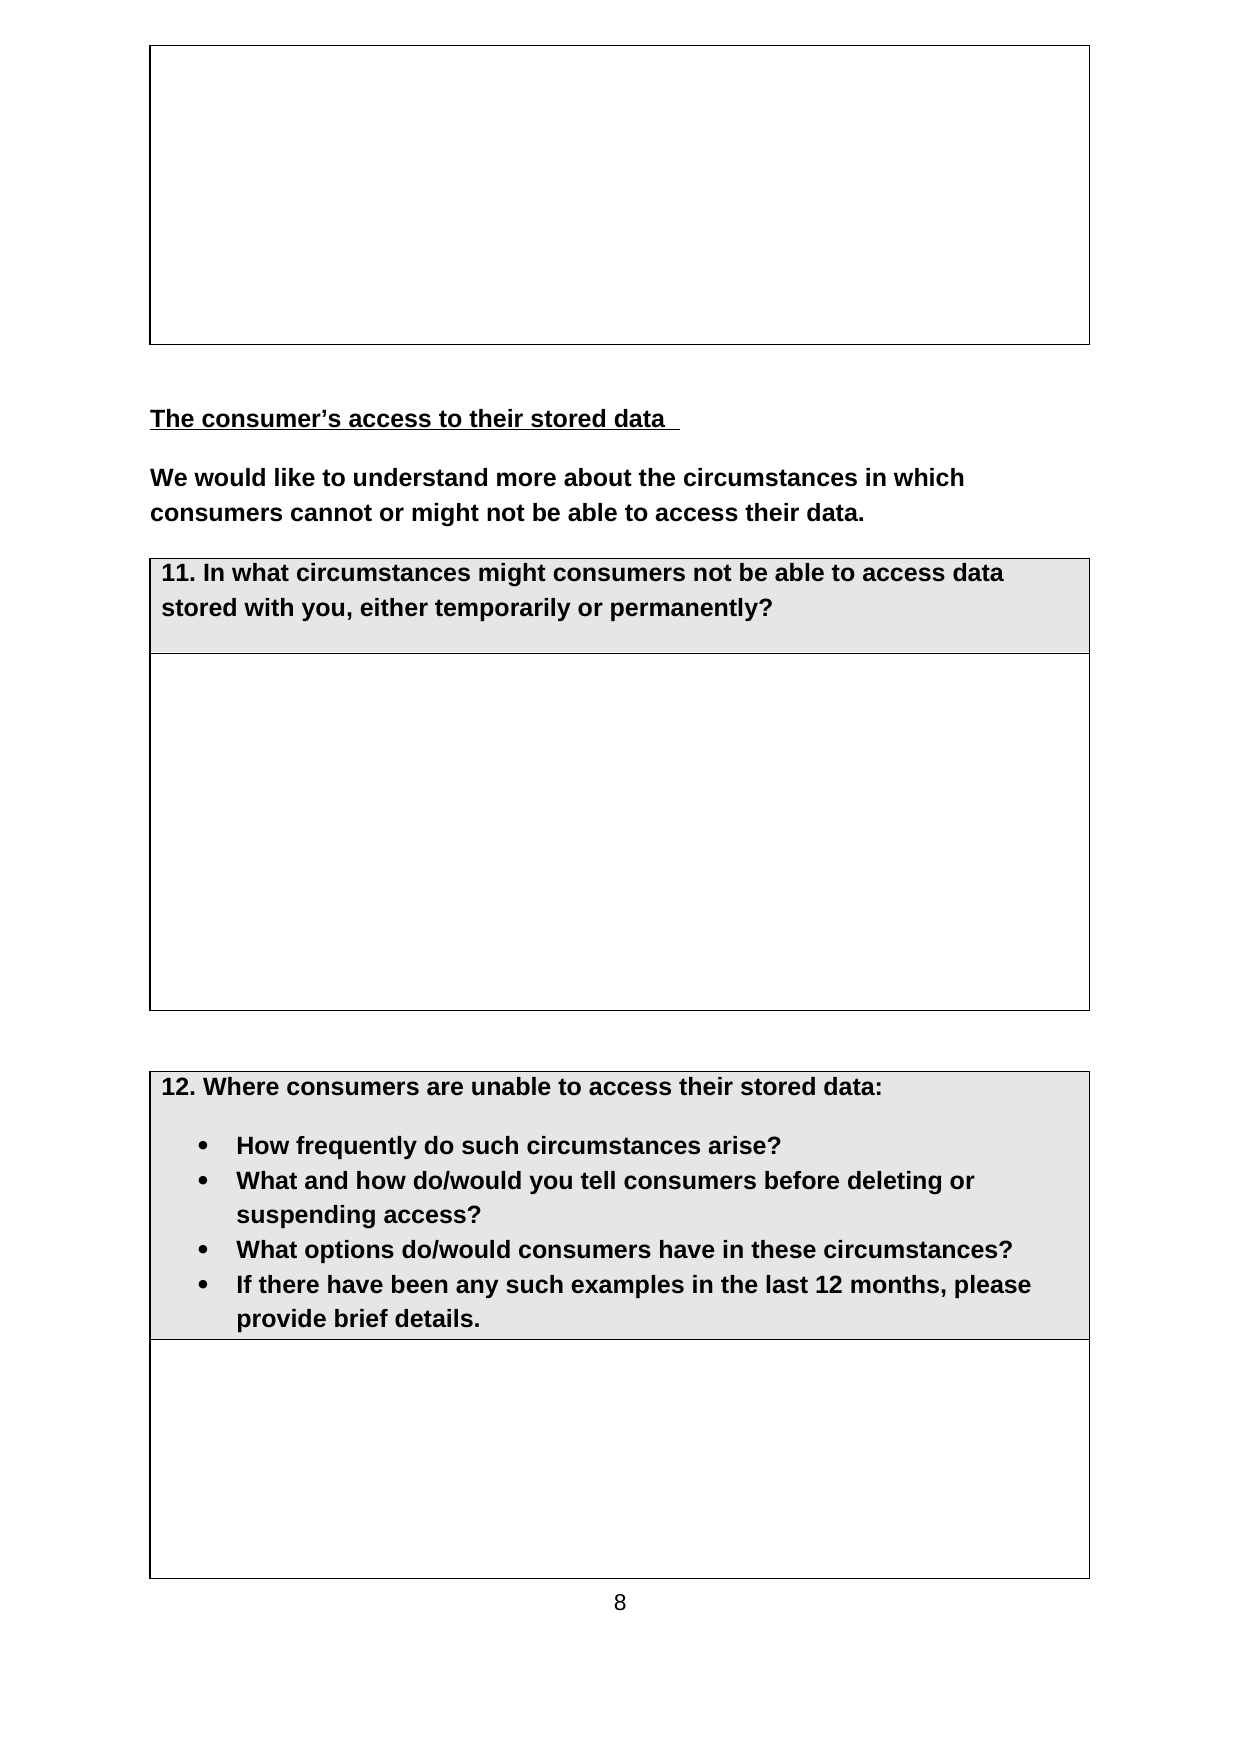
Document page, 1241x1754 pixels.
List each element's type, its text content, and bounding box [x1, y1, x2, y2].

table_header 11. In what circumstances might consumers not be able to access data stored with you, either temporarily or permanently? [151, 559, 1089, 652]
table_cell [151, 654, 1089, 1010]
table_cell [151, 46, 1089, 343]
table_header 12. Where consumers are unable to access their stored data: How frequently do such circumstances arise? What and how do/would you tell consumers before deleting or suspending access? What options do/would consumers have in these circumstances? If there have been any such examples in the last 12 months, please provide brief details. [151, 1072, 1089, 1339]
text The consumer’s access to their stored data [150, 404, 1090, 433]
table_cell [151, 1340, 1089, 1578]
text We would like to understand more about the circumstances in which consumers cannot or might not be able to access their data. [150, 463, 1090, 527]
